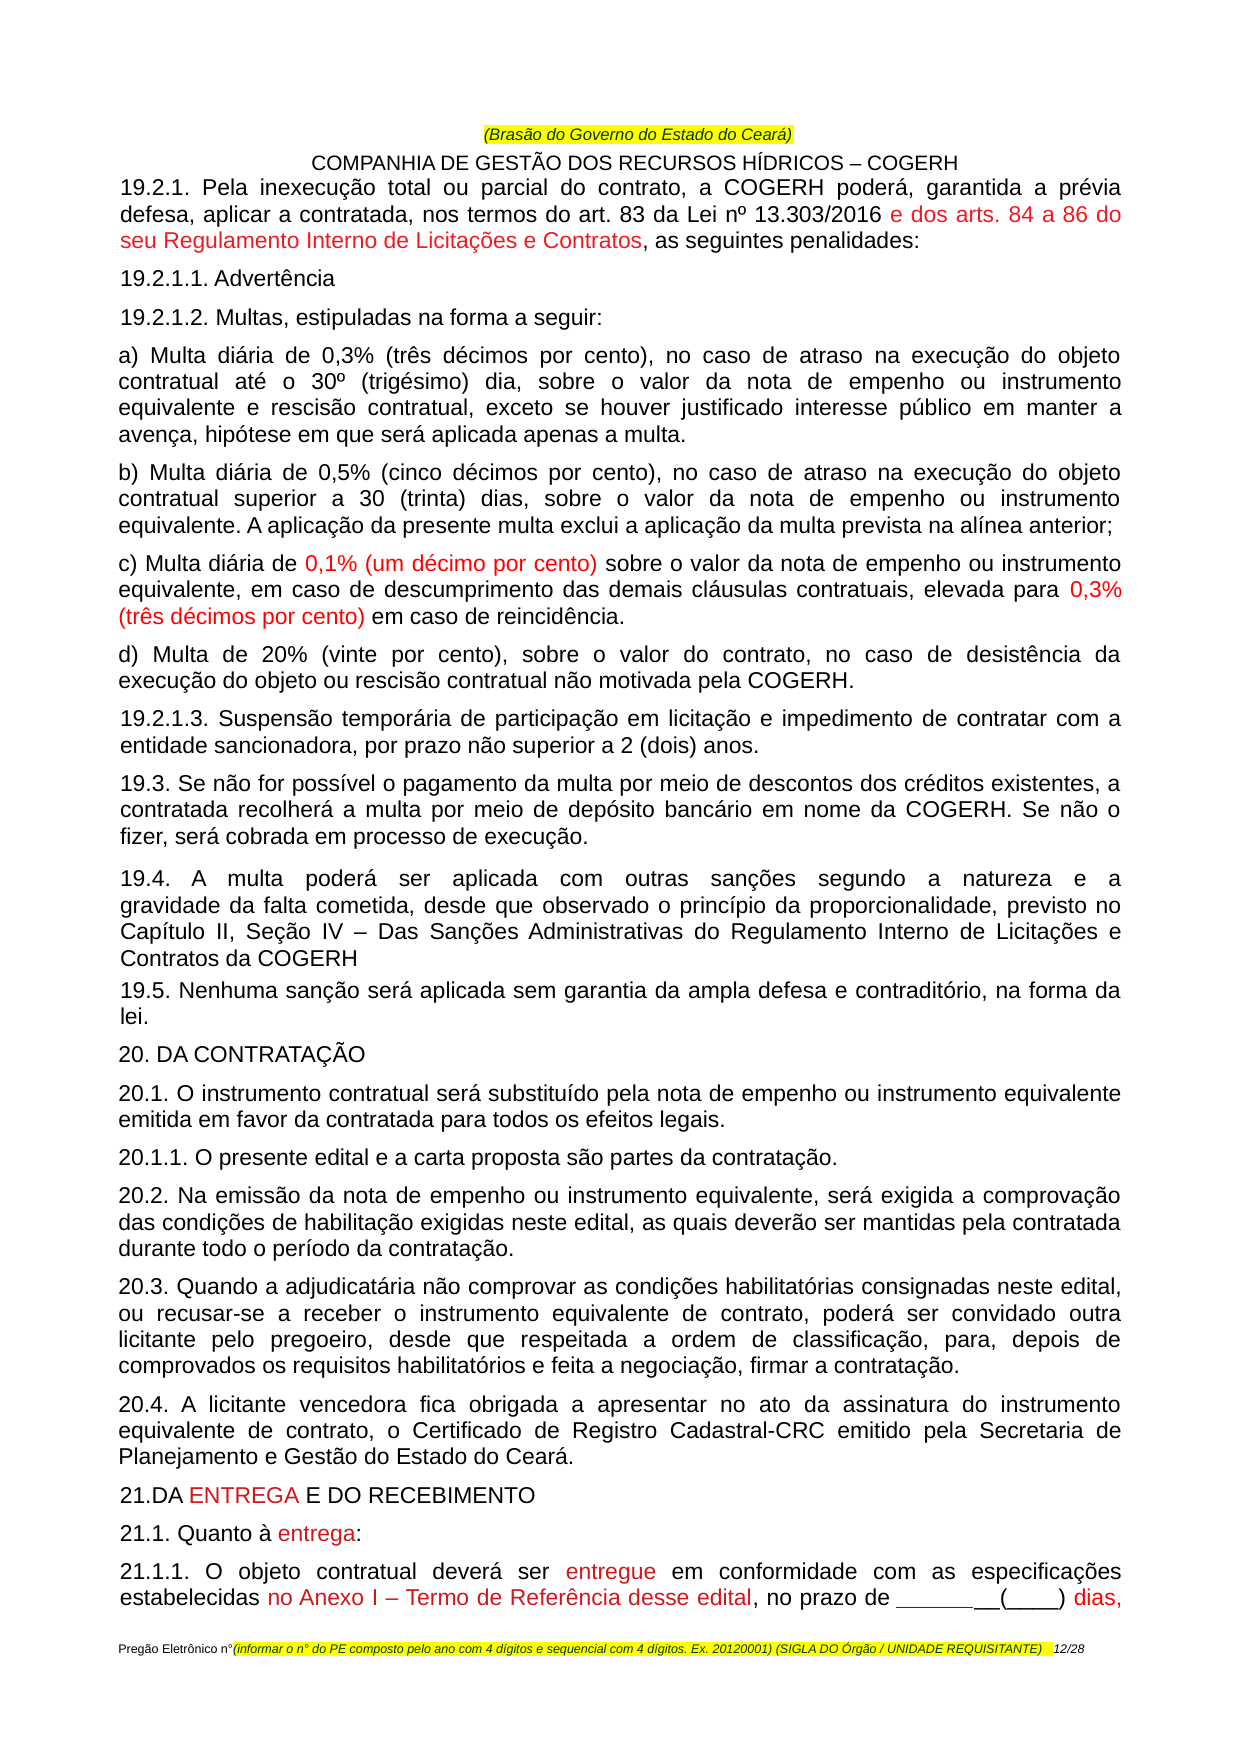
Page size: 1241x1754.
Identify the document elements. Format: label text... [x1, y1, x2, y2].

text 20.1.1. O presente edital e a carta proposta são partes da contratação. [118, 1144, 1122, 1171]
text 20.4. A licitante vencedora fica obrigada a apresentar no ato da assinatura do instrumento equivalente de contrato, o Certificado de Registro Cadastral-CRC emitido pela Secretaria de Planejamento e Gestão do Estado do Ceará. [118, 1391, 1122, 1470]
text 19.4. A multa poderá ser aplicada com outras sanções segundo a natureza e a gravidade da falta cometida, desde que observado o princípio da proporcionalidade, previsto no Capítulo II, Seção IV – Das Sanções Administrativas do Regulamento Interno de Licitações e Contratos da COGERH [120, 865, 1122, 971]
text 19.2.1.2. Multas, estipuladas na forma a seguir: [120, 303, 1122, 330]
text 21.DA ENTREGA E DO RECEBIMENTO [119, 1482, 1122, 1508]
text 19.3. Se não for possível o pagamento da multa por meio de descontos dos créditos existentes, a contratada recolherá a multa por meio de depósito bancário em nome da COGERH. Se não o fizer, será cobrada em processo de execução. [120, 770, 1122, 849]
text 21.1.1. O objeto contratual deverá ser entregue em conformidade com as especificações estabelecidas no Anexo I – Termo de Referência desse edital, no prazo de ________(____) dias, [119, 1558, 1122, 1611]
text 19.2.1. Pela inexecução total ou parcial do contrato, a COGERH poderá, garantida a prévia defesa, aplicar a contratada, nos termos do art. 83 da Lei nº 13.303/2016 e dos arts. 84 a 86 do seu Regulamento Interno de Licitações e Contratos, as seguintes penalidades: [120, 174, 1122, 253]
text 20.1. O instrumento contratual será substituído pela nota de empenho ou instrumento equivalente emitida em favor da contratada para todos os efeitos legais. [118, 1079, 1122, 1132]
text a) Multa diária de 0,3% (três décimos por cento), no caso de atraso na execução do objeto contratual até o 30º (trigésimo) dia, sobre o valor da nota de empenho ou instrumento equivalente e rescisão contratual, exceto se houver justificado interesse público em manter a avença, hipótese em que será aplicada apenas a multa. [118, 342, 1122, 447]
text 19.5. Nenhuma sanção será aplicada sem garantia da ampla defesa e contraditório, na forma da lei. [120, 977, 1122, 1029]
text d) Multa de 20% (vinte por cento), sobre o valor do contrato, no caso de desistência da execução do objeto ou rescisão contratual não motivada pela COGERH. [118, 641, 1122, 693]
text 20.3. Quando a adjudicatária não comprovar as condições habilitatórias consignadas neste edital, ou recusar-se a receber o instrumento equivalente de contrato, poderá ser convidado outra licitante pelo pregoeiro, desde que respeitada a ordem de classificação, para, depois de comprovados os requisitos habilitatórios e feita a negociação, firmar a contratação. [118, 1273, 1122, 1379]
text b) Multa diária de 0,5% (cinco décimos por cento), no caso de atraso na execução do objeto contratual superior a 30 (trinta) dias, sobre o valor da nota de empenho ou instrumento equivalente. A aplicação da presente multa exclui a aplicação da multa prevista na alínea anterior; [118, 459, 1122, 538]
text 19.2.1.3. Suspensão temporária de participação em licitação e impedimento de contratar com a entidade sancionadora, por prazo não superior a 2 (dois) anos. [120, 705, 1122, 758]
text 20.2. Na emissão da nota de empenho ou instrumento equivalente, será exigida a comprovação das condições de habilitação exigidas neste edital, as quais deverão ser mantidas pela contratada durante todo o período da contratação. [118, 1182, 1122, 1261]
text 19.2.1.1. Advertência [120, 265, 1122, 292]
text c) Multa diária de 0,1% (um décimo por cento) sobre o valor da nota de empenho ou instrumento equivalente, em caso de descumprimento das demais cláusulas contratuais, elevada para 0,3% (três décimos por cento) em caso de reincidência. [118, 550, 1122, 629]
text 21.1. Quanto à entrega: [119, 1520, 1122, 1546]
text 20. DA CONTRATAÇÃO [118, 1041, 1122, 1068]
